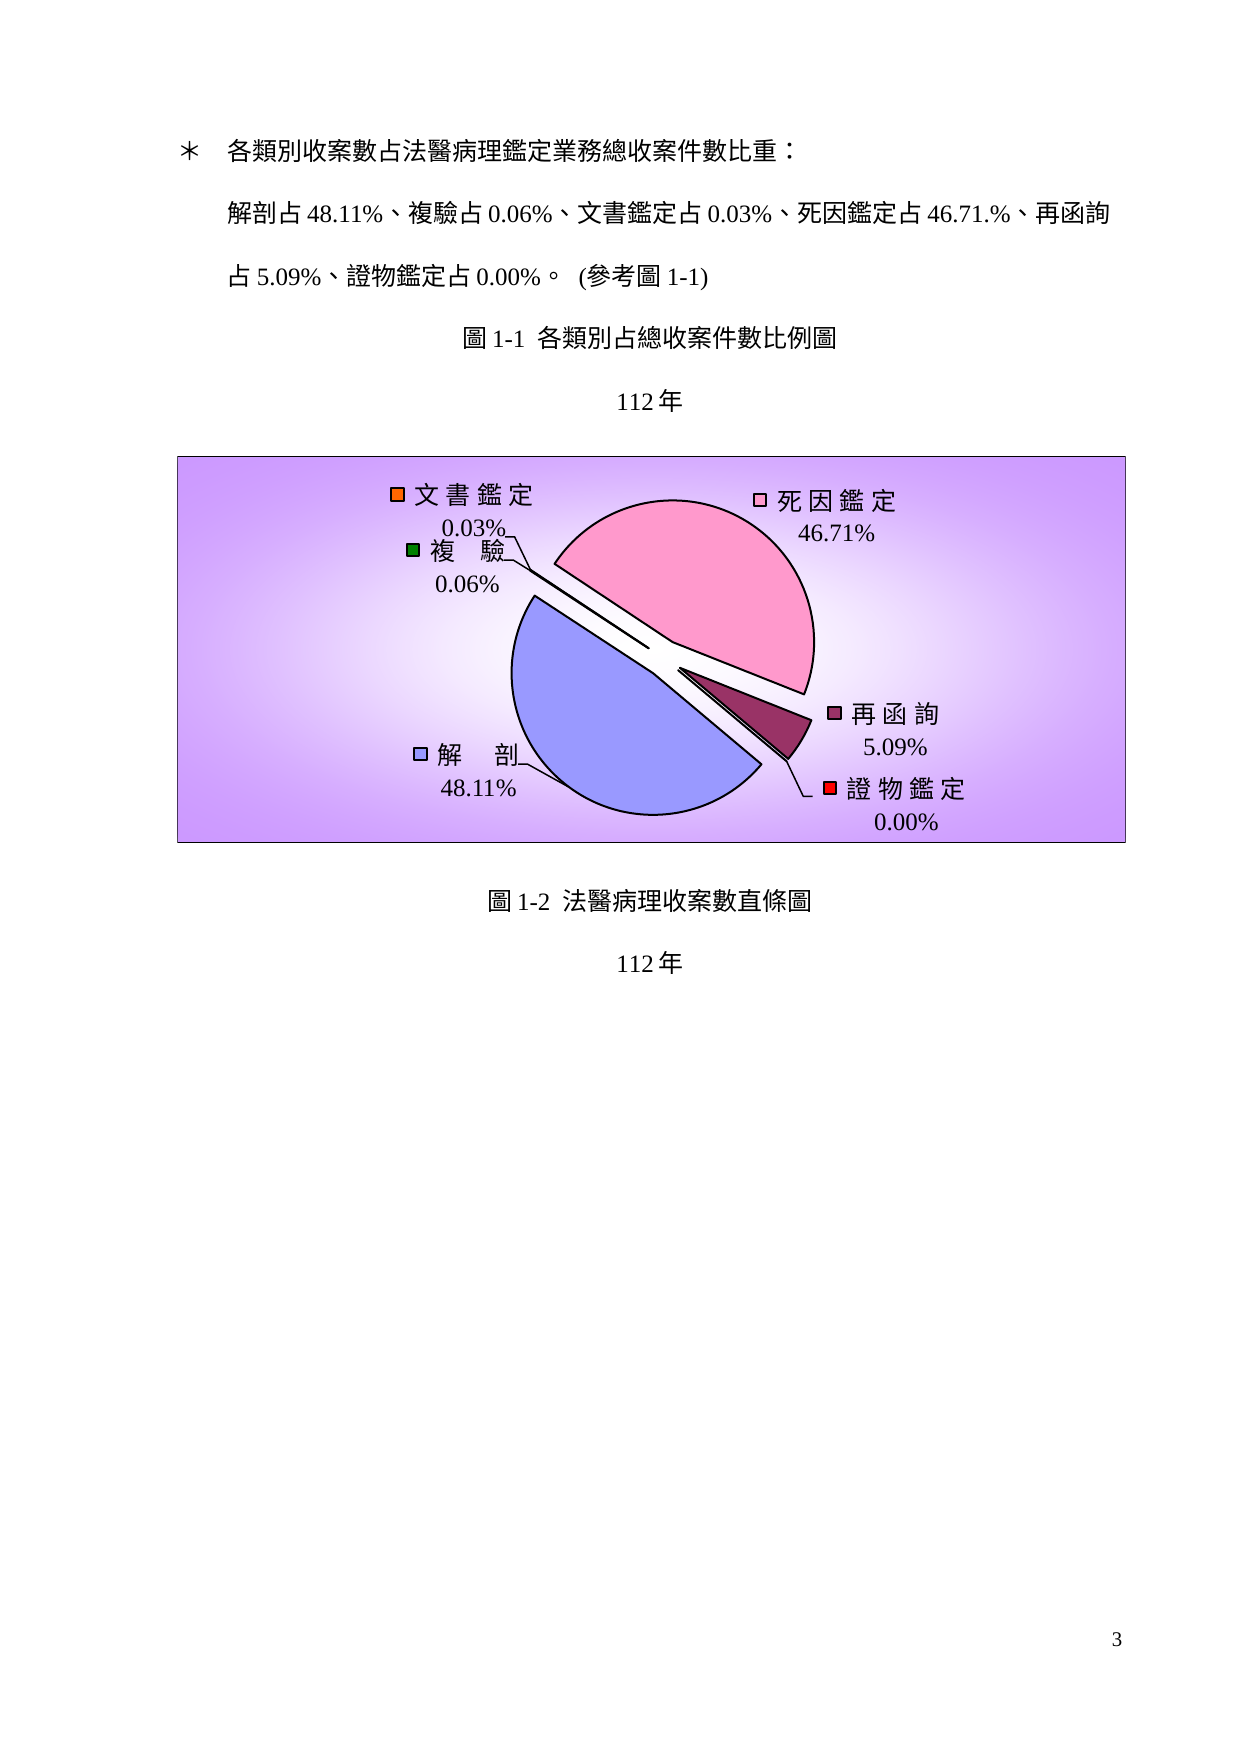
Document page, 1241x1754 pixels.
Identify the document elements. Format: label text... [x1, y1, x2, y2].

text 圖1-1 各類別占總收案件數比例圖 [177, 295, 1122, 358]
text 112年 [177, 358, 1122, 420]
text 112年 [177, 920, 1122, 983]
text ＊ 各類別收案數占法醫病理鑑定業務總收案件數比重： [177, 108, 1122, 170]
text 圖1-2 法醫病理收案數直條圖 [177, 858, 1122, 920]
text 解剖占48.11%、複驗占0.06%、文書鑑定占0.03%、死因鑑定占46.71.%、再函詢占5.09%、證物鑑定占0.00%。 (參考圖1-1) [227, 170, 1122, 295]
